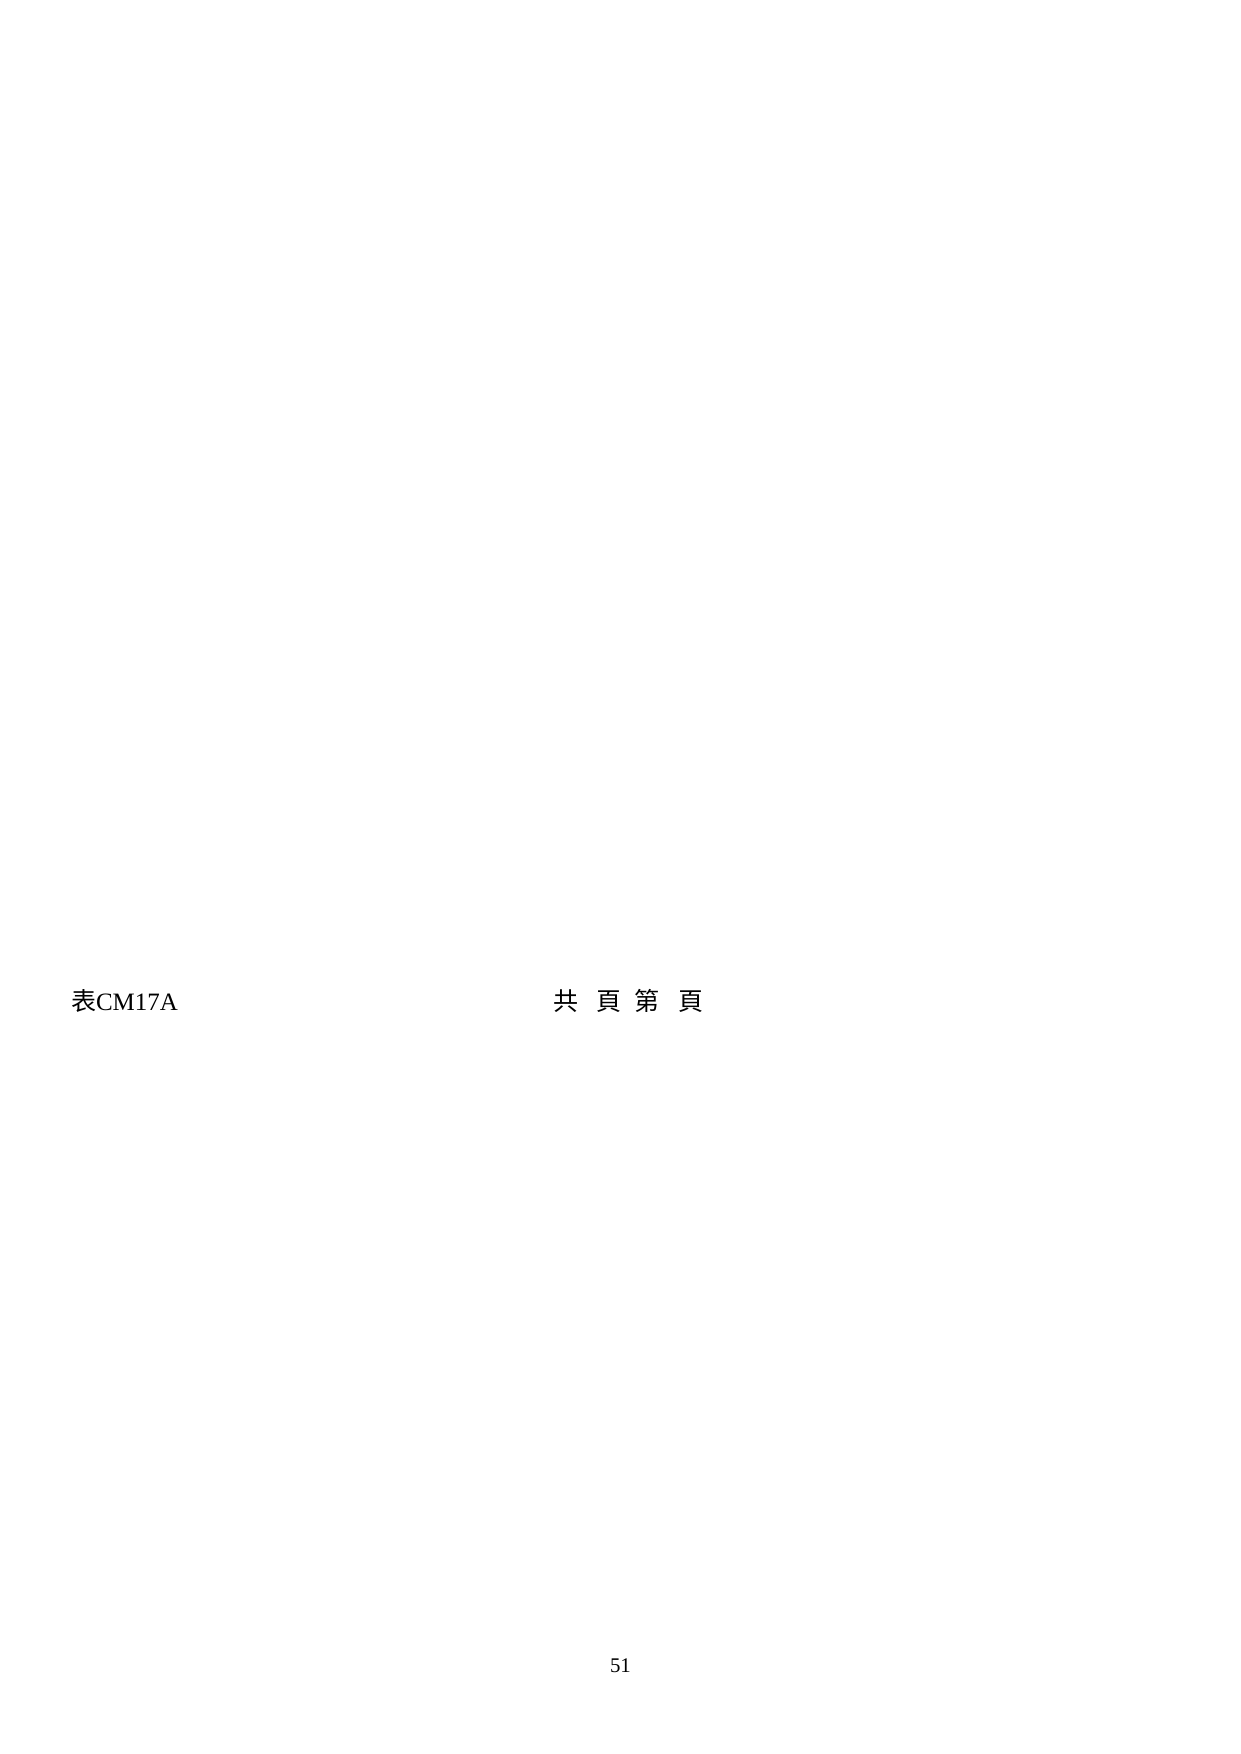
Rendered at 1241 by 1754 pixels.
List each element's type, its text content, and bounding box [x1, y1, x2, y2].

text 表CM17A 共 頁 第 頁 [71, 958, 1169, 1020]
